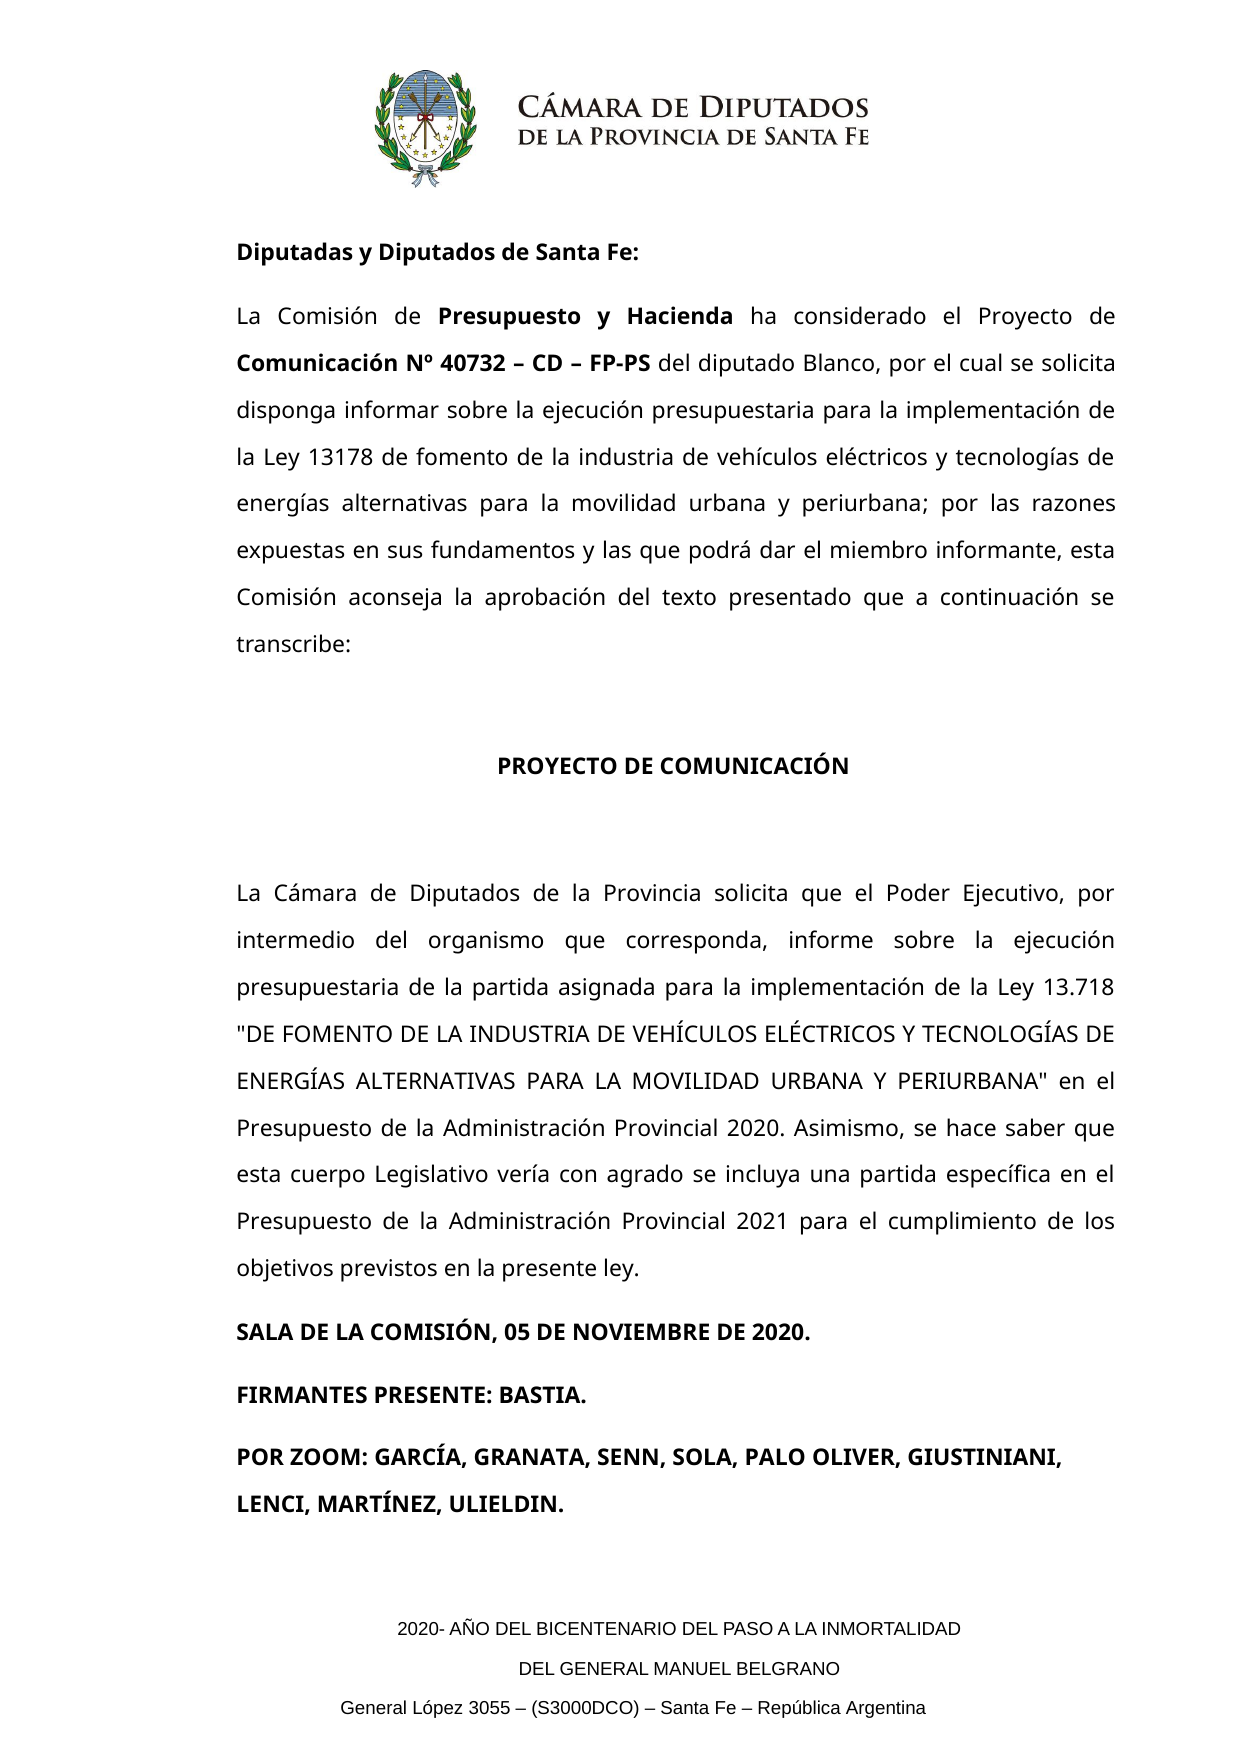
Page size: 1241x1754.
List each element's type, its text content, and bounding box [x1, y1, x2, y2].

text PROYECTO DE COMUNICACIÓN [236, 750, 1116, 781]
picture [374, 70, 869, 192]
text FIRMANTES PRESENTE: BASTIA. [236, 1379, 1122, 1411]
text Diputadas y Diputados de Santa Fe: [236, 236, 1116, 267]
text La Comisión de Presupuesto y Hacienda ha considerado el Proyecto de Comunicación Nº 40732 – CD – FP-PS del diputado Blanco, por el cual se solicita disponga informar sobre la ejecución presupuestaria para la implementación de la Ley 13178 de fomento de la industria de vehículos eléctricos y tecnologías de energías alternativas para la movilidad urbana y periurbana; por las razones expuestas en sus fundamentos y las que podrá dar el miembro informante, esta Comisión aconseja la aprobación del texto presentado que a continuación se transcribe: [236, 300, 1116, 659]
text SALA DE LA COMISIÓN, 05 DE NOVIEMBRE DE 2020. [236, 1316, 1116, 1347]
text La Cámara de Diputados de la Provincia solicita que el Poder Ejecutivo, por intermedio del organismo que corresponda, informe sobre la ejecución presupuestaria de la partida asignada para la implementación de la Ley 13.718 "DE FOMENTO DE LA INDUSTRIA DE VEHÍCULOS ELÉCTRICOS Y TECNOLOGÍAS DE ENERGÍAS ALTERNATIVAS PARA LA MOVILIDAD URBANA Y PERIURBANA" en el Presupuesto de la Administración Provincial 2020. Asimismo, se hace saber que esta cuerpo Legislativo vería con agrado se incluya una partida específica en el Presupuesto de la Administración Provincial 2021 para el cumplimiento de los objetivos previstos en la presente ley. [236, 877, 1116, 1283]
text POR ZOOM: GARCÍA, GRANATA, SENN, SOLA, PALO OLIVER, GIUSTINIANI, LENCI, MARTÍNEZ, ULIELDIN. [236, 1441, 1063, 1519]
